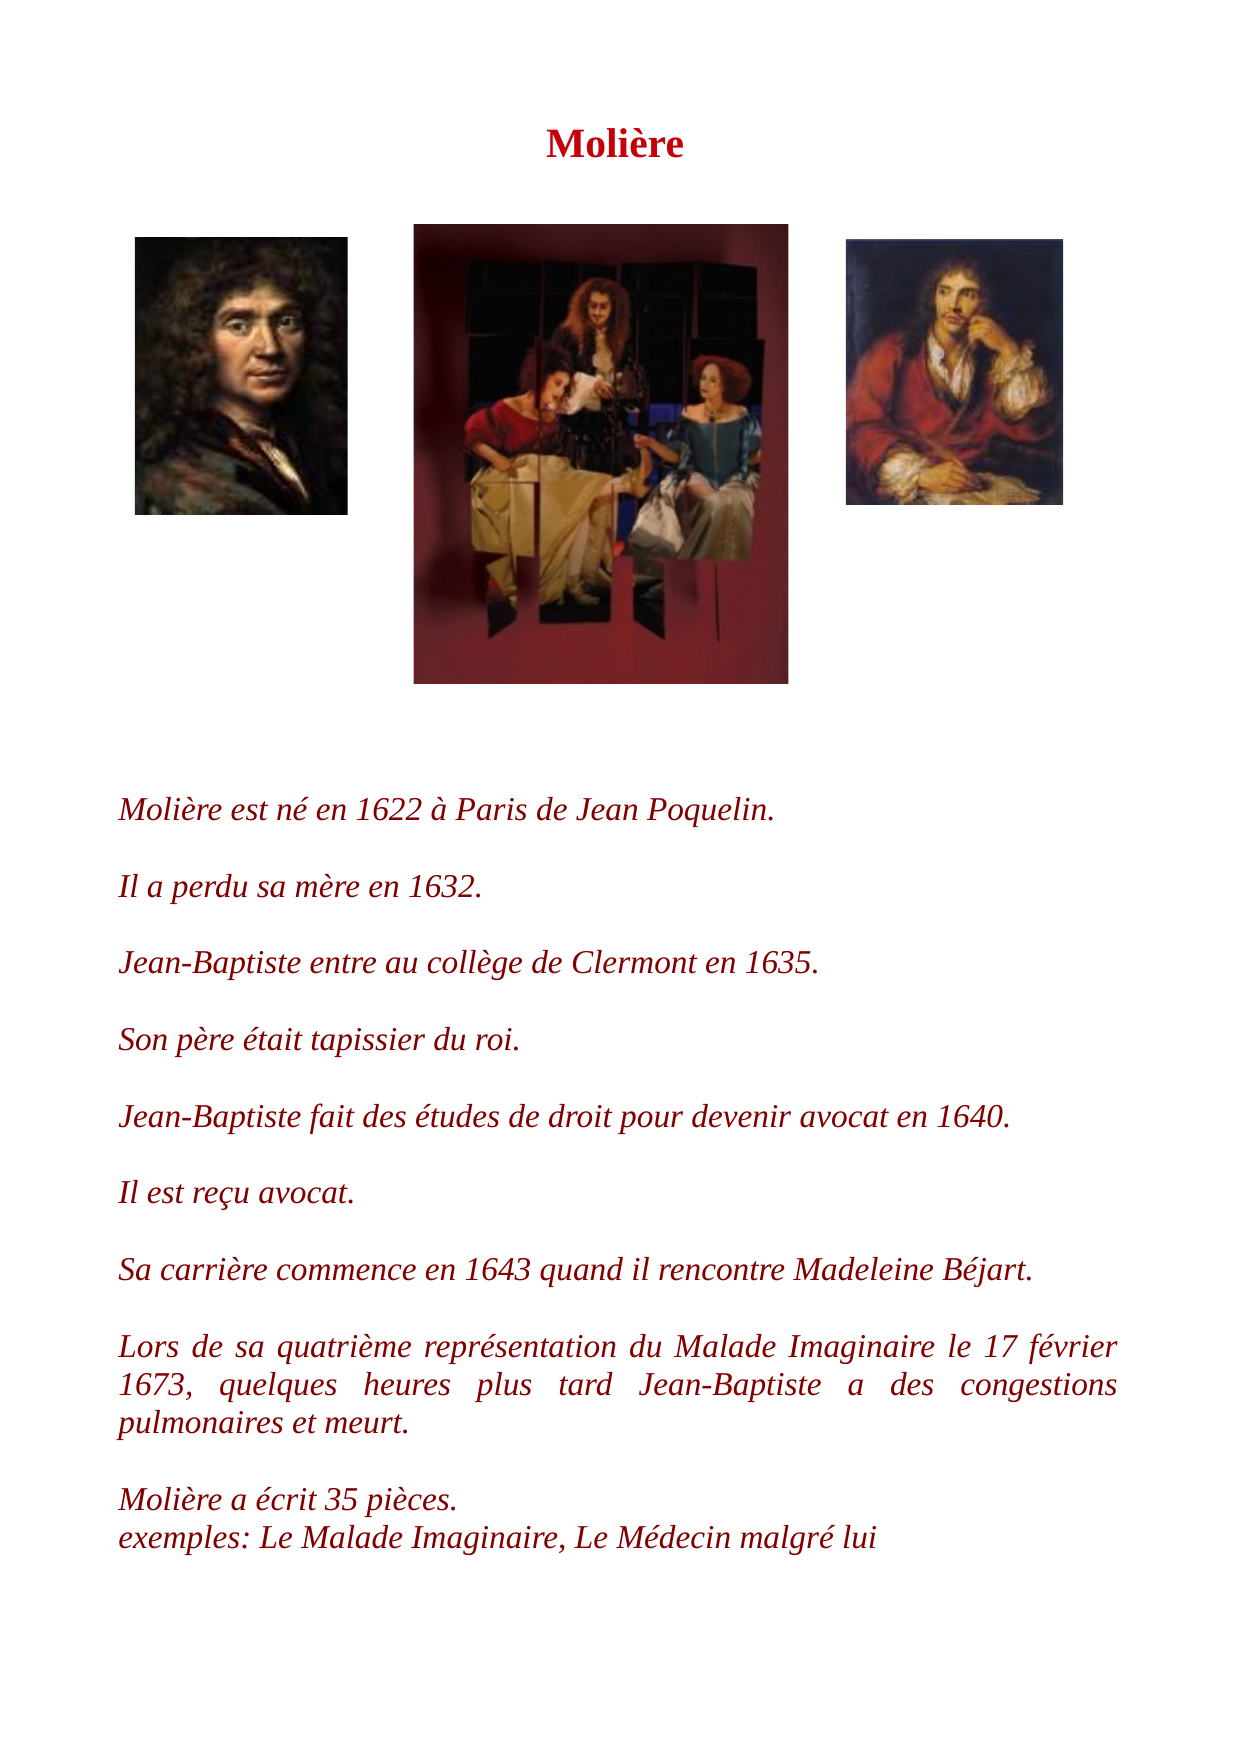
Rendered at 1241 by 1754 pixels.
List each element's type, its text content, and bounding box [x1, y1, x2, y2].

picture [413, 224, 789, 684]
text Il a perdu sa mère en 1632. [118, 866, 1122, 904]
picture [845, 239, 1064, 505]
text Il est reçu avocat. [118, 1173, 1122, 1211]
text Molière [118, 118, 1122, 166]
text Son père était tapissier du roi. [118, 1019, 1122, 1058]
text Jean-Baptiste fait des études de droit pour devenir avocat en 1640. [118, 1096, 1122, 1134]
text exemples: Le Malade Imaginaire, Le Médecin malgré lui [118, 1518, 1122, 1556]
picture [134, 237, 348, 515]
text Sa carrière commence en 1643 quand il rencontre Madeleine Béjart. [118, 1249, 1122, 1288]
text Molière a écrit 35 pièces. [118, 1479, 1122, 1518]
text Jean-Baptiste entre au collège de Clermont en 1635. [118, 943, 1122, 981]
text Molière est né en 1622 à Paris de Jean Poquelin. [118, 789, 1122, 828]
text Lors de sa quatrième représentation du Malade Imaginaire le 17 février 1673, quelques heures plus tard Jean-Baptiste a des congestions pulmonaires et meurt. [118, 1326, 1122, 1441]
